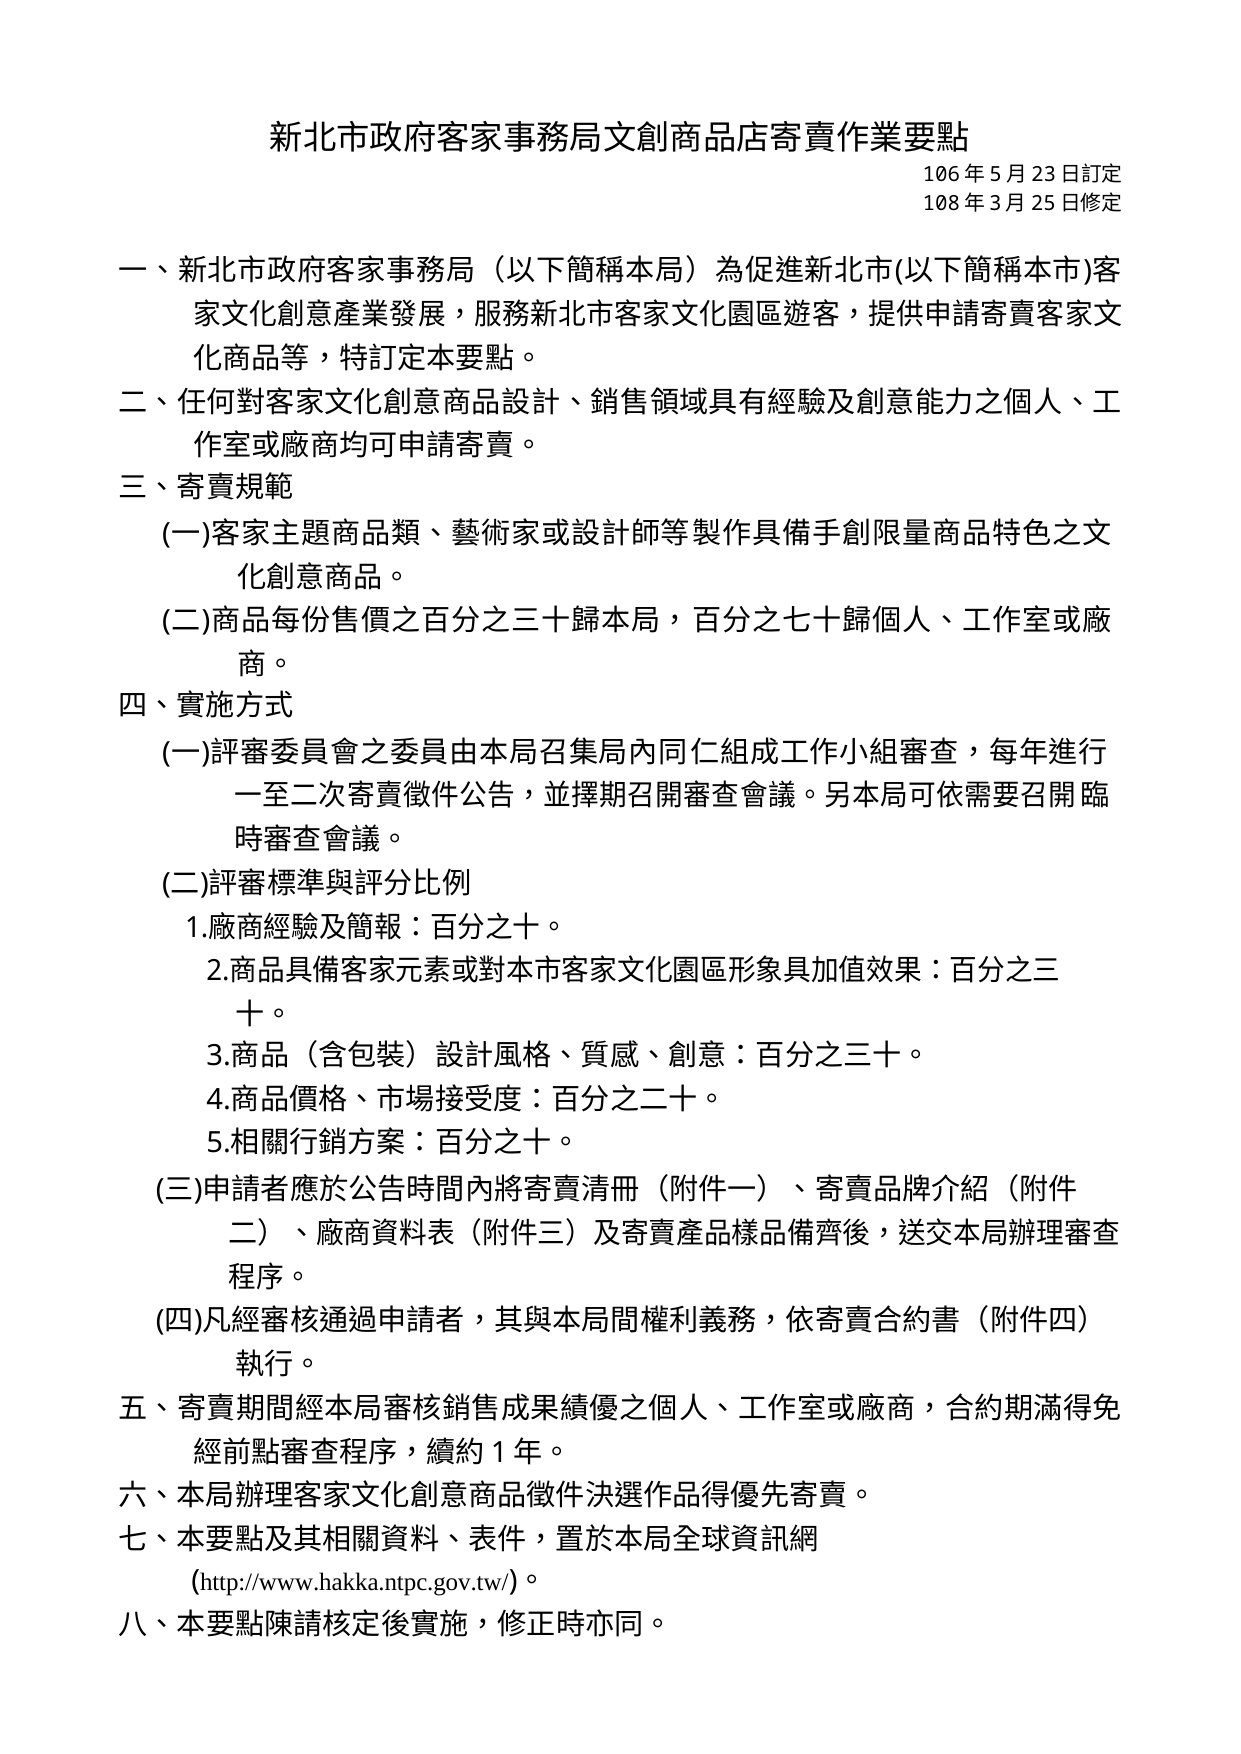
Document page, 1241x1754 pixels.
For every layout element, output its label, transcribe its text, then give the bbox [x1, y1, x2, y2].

text (二)評審標準與評分比例 [162, 858, 614, 902]
text 五、寄賣期間經本局審核銷售成果績優之個人、工作室或廠商，合約期滿得免經前點審查程序，續約1年。 [118, 1383, 1122, 1471]
text (一)客家主題商品類、藝術家或設計師等製作具備手創限量商品特色之文化創意商品。 [162, 508, 1112, 596]
text (三)申請者應於公告時間內將寄賣清冊（附件一）、寄賣品牌介紹（附件二）、廠商資料表（附件三）及寄賣產品樣品備齊後，送交本局辦理審查程序。 [156, 1164, 1129, 1296]
text 四、實施方式 [118, 683, 1144, 724]
text 2.商品具備客家元素或對本市客家文化園區形象具加值效果：百分之三十。 [206, 946, 1110, 1033]
text 1.廠商經驗及簡報：百分之十。 [162, 902, 614, 946]
text (一)評審委員會之委員由本局召集局內同仁組成工作小組審查，每年進行一至二次寄賣徵件公告，並擇期召開審查會議。另本局可依需要召開臨時審查會議。 [162, 727, 1109, 858]
text 108年3月25日修定 [106, 187, 1122, 216]
text 5.相關行銷方案：百分之十。 [206, 1118, 1144, 1162]
text 4.商品價格、市場接受度：百分之二十。 [206, 1074, 1144, 1118]
subtitle 一、新北市政府客家事務局（以下簡稱本局）為促進新北市(以下簡稱本市)客家文化創意產業發展，服務新北市客家文化園區遊客，提供申請寄賣客家文化商品等，特訂定本要點。 [118, 246, 1122, 377]
text 三、寄賣規範 [118, 464, 1144, 505]
text 3.商品（含包裝）設計風格、質感、創意：百分之三十。 [206, 1033, 1144, 1074]
text 106年5月23日訂定 [106, 158, 1122, 187]
text 六、本局辦理客家文化創意商品徵件決選作品得優先寄賣。七、本要點及其相關資料、表件，置於本局全球資訊網 [118, 1471, 893, 1558]
subtitle 八、本要點陳請核定後實施，修正時亦同。 [118, 1599, 1144, 1643]
text 二、任何對客家文化創意商品設計、銷售領域具有經驗及創意能力之個人、工作室或廠商均可申請寄賣。 [118, 377, 1122, 464]
subtitle 新北市政府客家事務局文創商品店寄賣作業要點 [269, 114, 1144, 158]
text (http://www.hakka.ntpc.gov.tw/)。 [191, 1558, 1144, 1599]
text (四)凡經審核通過申請者，其與本局間權利義務，依寄賣合約書（附件四）執行。 [156, 1296, 1133, 1383]
text (二)商品每份售價之百分之三十歸本局，百分之七十歸個人、工作室或廠商。 [162, 596, 1112, 683]
